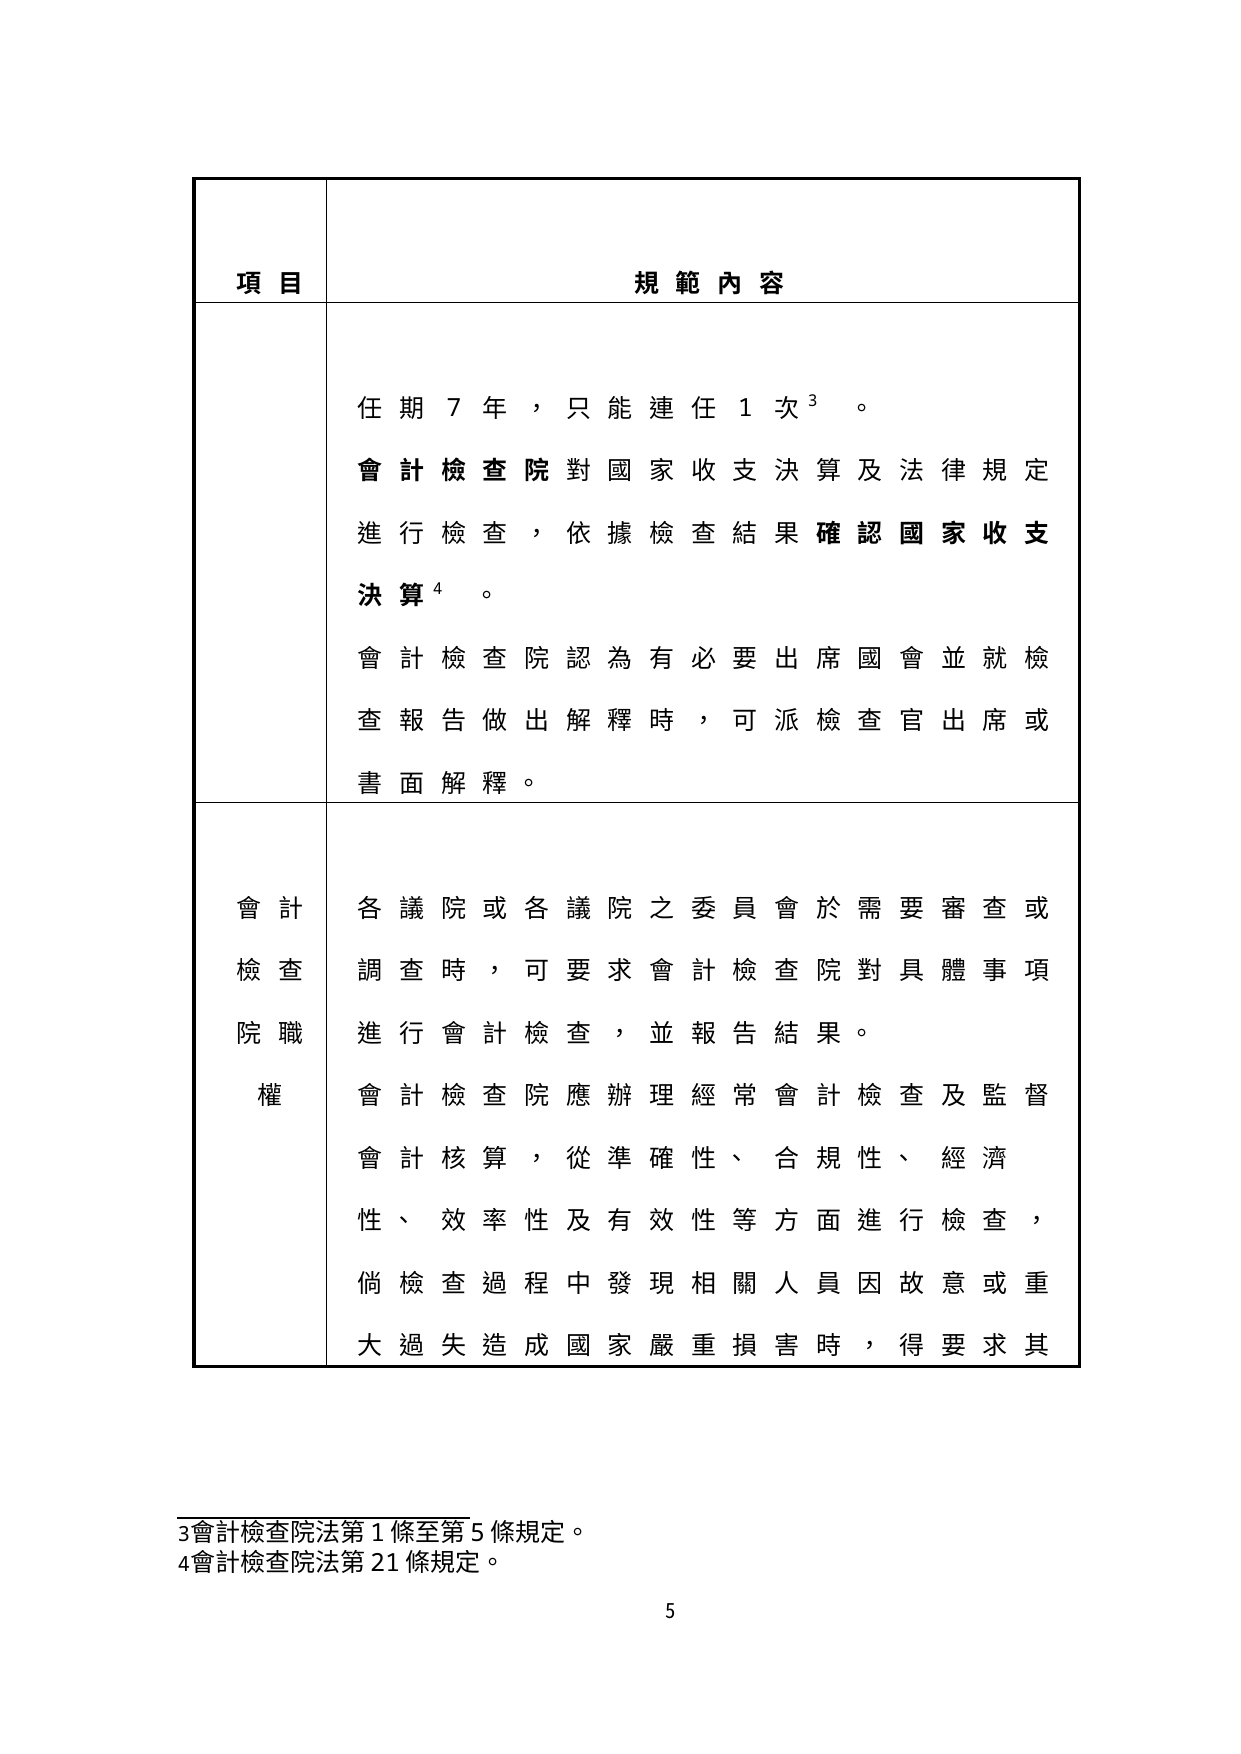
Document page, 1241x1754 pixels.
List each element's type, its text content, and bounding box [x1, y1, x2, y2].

table_cell 會計檢查院職權 [196, 803, 326, 1365]
table_cell 會計檢查院獨立於內閣，由3名檢查官構成之檢查員會議及事務總局所組織，且檢查官由參、眾議院同意，並由天皇對檢查官之任命進行認證，檢查官每屆任期7年，只能連任1次。 會計檢查院對國家收支決算及法律規定進行檢查，依據檢查結果確認國家收支決算。 會計檢查院認為有必要出席國會並就檢查報告做出解釋時，可派檢查官出席或書面解釋。 [327, 303, 1078, 802]
table_header 項目 [196, 180, 326, 302]
table_header 規範內容 [327, 180, 1078, 302]
table_cell [196, 303, 326, 802]
table_cell 各議院或各議院之委員會於需要審查或調查時，可要求會計檢查院對具體事項進行會計檢查，並報告結果。 會計檢查院應辦理經常會計檢查及監督會計核算，從準確性、合規性、經濟性、效率性及有效性等方面進行檢查，倘檢查過程中發現相關人員因故意或重大過失造成國家嚴重損害時，得要求其 [327, 803, 1078, 1365]
